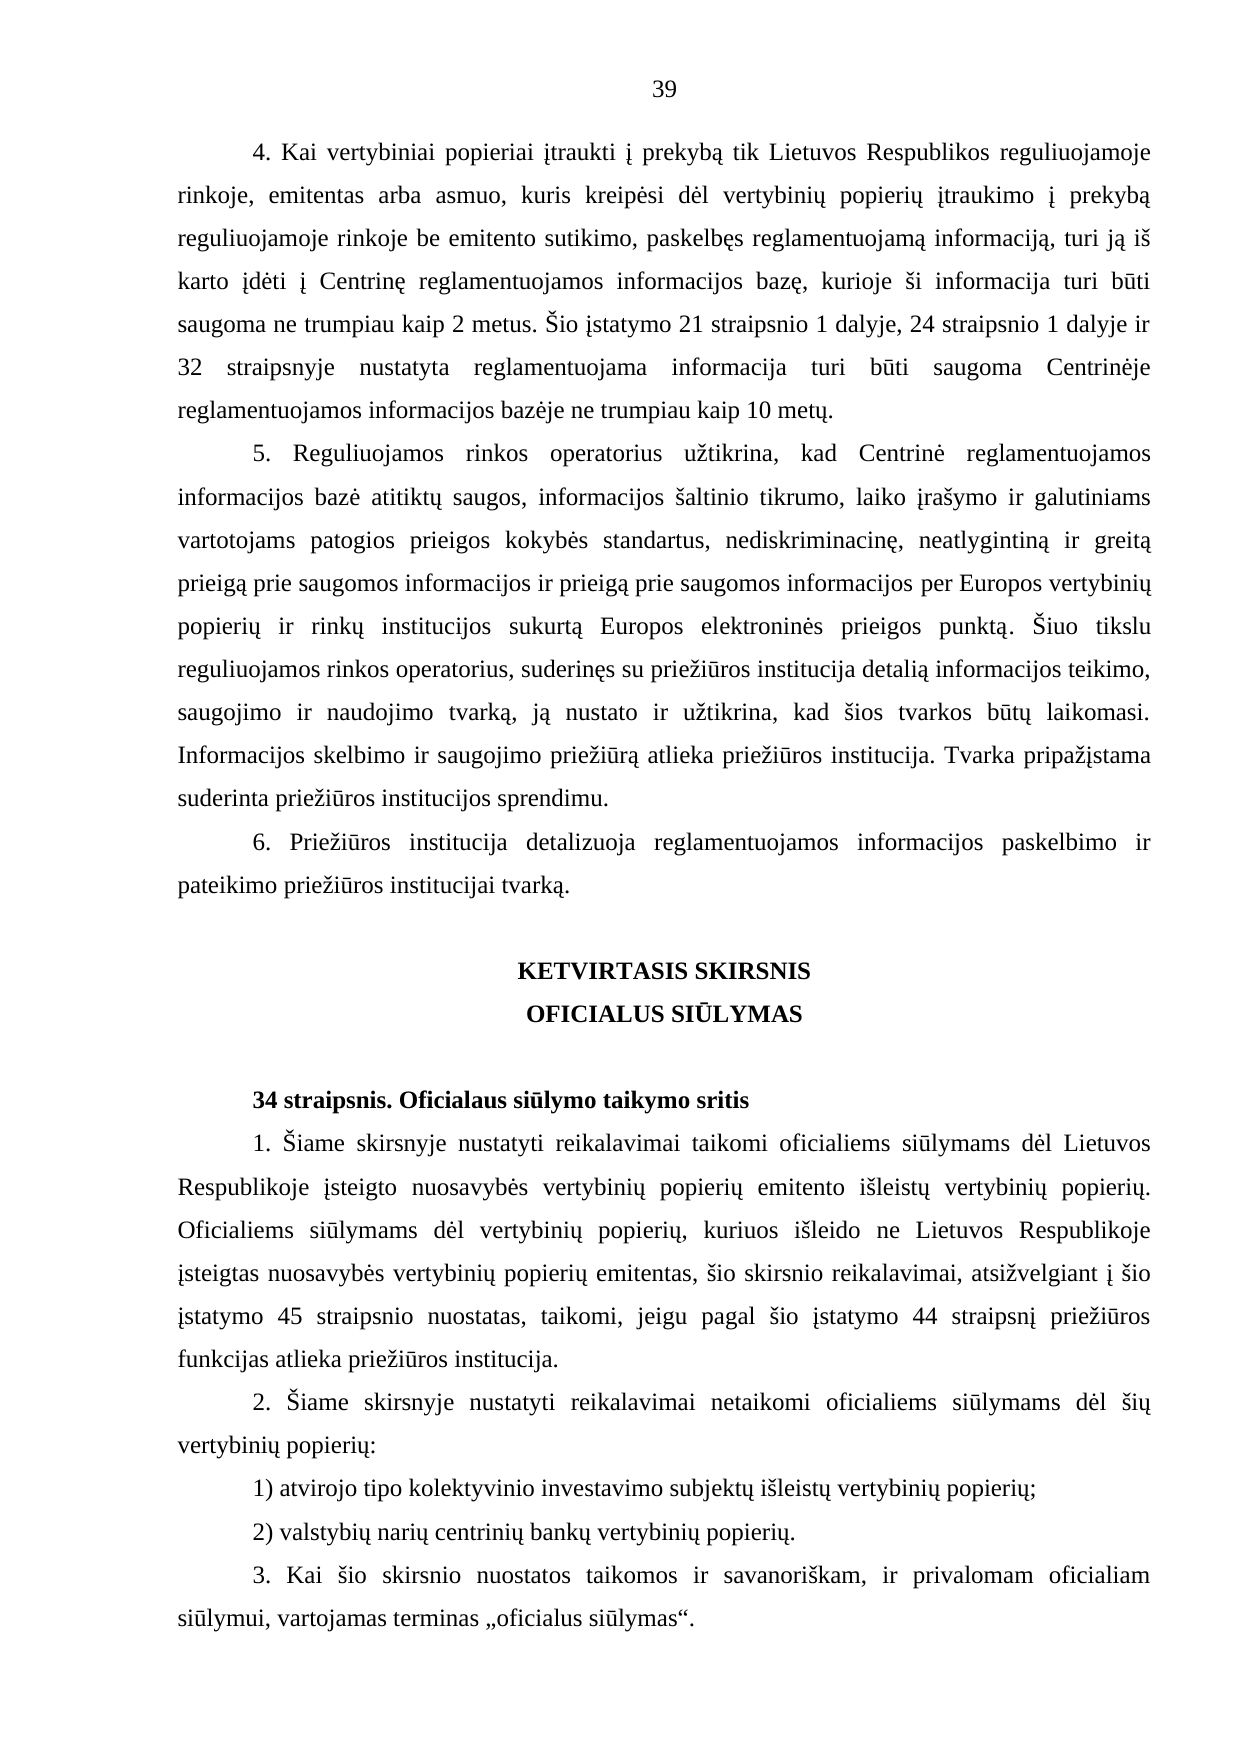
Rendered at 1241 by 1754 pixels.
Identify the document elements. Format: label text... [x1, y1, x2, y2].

text 1. Šiame skirsnyje nustatyti reikalavimai taikomi oficialiems siūlymams dėl Lietuvos Respublikoje įsteigto nuosavybės vertybinių popierių emitento išleistų vertybinių popierių. Oficialiems siūlymams dėl vertybinių popierių, kuriuos išleido ne Lietuvos Respublikoje įsteigtas nuosavybės vertybinių popierių emitentas, šio skirsnio reikalavimai, atsižvelgiant į šio įstatymo 45 straipsnio nuostatas, taikomi, jeigu pagal šio įstatymo 44 straipsnį priežiūros funkcijas atlieka priežiūros institucija. [177, 1128, 1152, 1373]
text 2. Šiame skirsnyje nustatyti reikalavimai netaikomi oficialiems siūlymams dėl šių vertybinių popierių: [177, 1387, 1152, 1459]
text 4. Kai vertybiniai popieriai įtraukti į prekybą tik Lietuvos Respublikos reguliuojamoje rinkoje, emitentas arba asmuo, kuris kreipėsi dėl vertybinių popierių įtraukimo į prekybą reguliuojamoje rinkoje be emitento sutikimo, paskelbęs reglamentuojamą informaciją, turi ją iš karto įdėti į Centrinę reglamentuojamos informacijos bazę, kurioje ši informacija turi būti saugoma ne trumpiau kaip 2 metus. Šio įstatymo 21 straipsnio 1 dalyje, 24 straipsnio 1 dalyje ir 32 straipsnyje nustatyta reglamentuojama informacija turi būti saugoma Centrinėje reglamentuojamos informacijos bazėje ne trumpiau kaip 10 metų. [177, 137, 1152, 424]
text 1) atvirojo tipo kolektyvinio investavimo subjektų išleistų vertybinių popierių; [177, 1473, 1152, 1502]
text 3. Kai šio skirsnio nuostatos taikomos ir savanoriškam, ir privalomam oficialiam siūlymui, vartojamas terminas „oficialus siūlymas“. [177, 1560, 1152, 1632]
text 34 straipsnis. Oficialaus siūlymo taikymo sritis [177, 1085, 1152, 1114]
text 5. Reguliuojamos rinkos operatorius užtikrina, kad Centrinė reglamentuojamos informacijos bazė atitiktų saugos, informacijos šaltinio tikrumo, laiko įrašymo ir galutiniams vartotojams patogios prieigos kokybės standartus, nediskriminacinę, neatlygintiną ir greitą prieigą prie saugomos informacijos ir prieigą prie saugomos informacijos per Europos vertybinių popierių ir rinkų institucijos sukurtą Europos elektroninės prieigos punktą. Šiuo tikslu reguliuojamos rinkos operatorius, suderinęs su priežiūros institucija detalią informacijos teikimo, saugojimo ir naudojimo tvarką, ją nustato ir užtikrina, kad šios tvarkos būtų laikomasi. Informacijos skelbimo ir saugojimo priežiūrą atlieka priežiūros institucija. Tvarka pripažįstama suderinta priežiūros institucijos sprendimu. [177, 438, 1152, 812]
text OFICIALUS SIŪLYMAS [177, 999, 1152, 1028]
text KETVIRTASIS SKIRSNIS [177, 956, 1152, 985]
text 6. Priežiūros institucija detalizuoja reglamentuojamos informacijos paskelbimo ir pateikimo priežiūros institucijai tvarką. [177, 827, 1152, 898]
text 2) valstybių narių centrinių bankų vertybinių popierių. [177, 1517, 1152, 1545]
